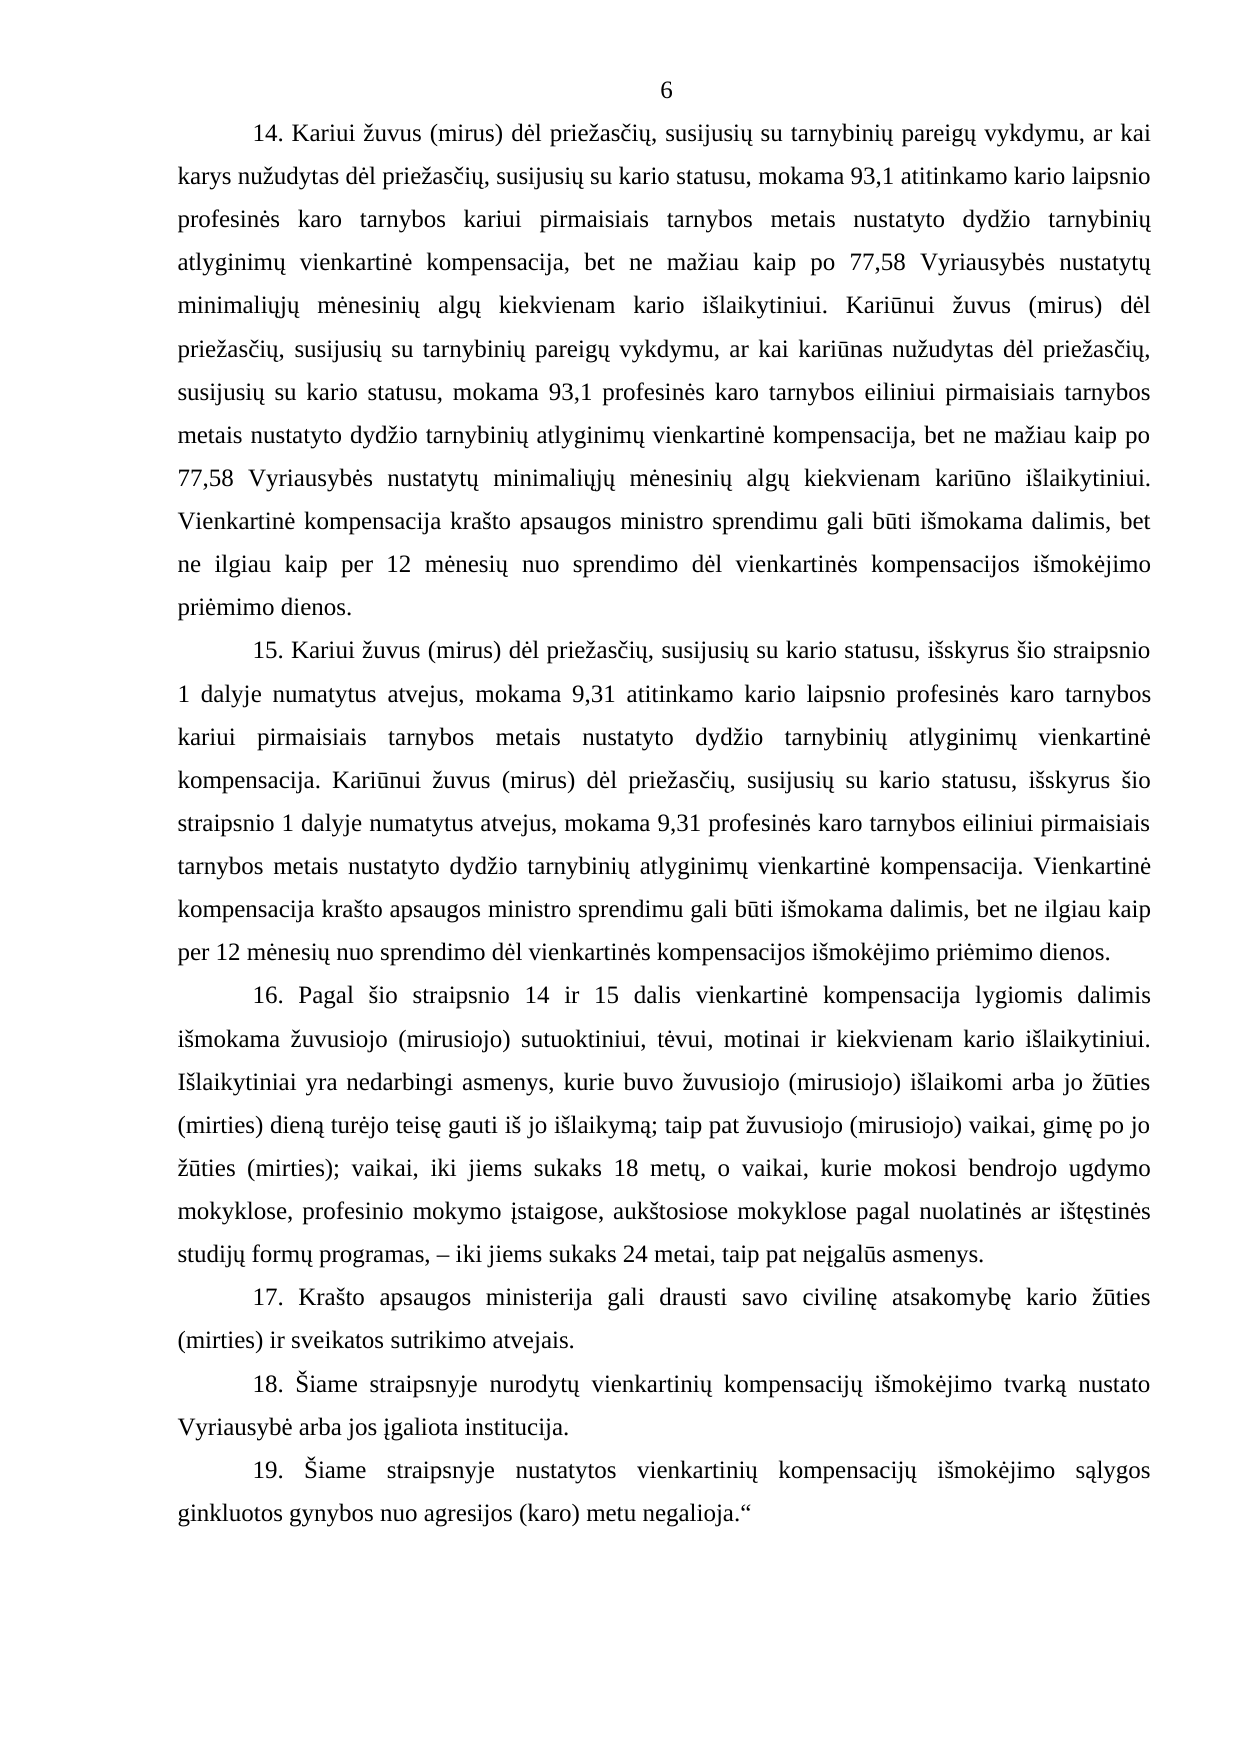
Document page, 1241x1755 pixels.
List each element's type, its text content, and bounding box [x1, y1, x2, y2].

text 14. Kariui žuvus (mirus) dėl priežasčių, susijusių su tarnybinių pareigų vykdymu, ar kai karys nužudytas dėl priežasčių, susijusių su kario statusu, mokama 93,1 atitinkamo kario laipsnio profesinės karo tarnybos kariui pirmaisiais tarnybos metais nustatyto dydžio tarnybinių atlyginimų vienkartinė kompensacija, bet ne mažiau kaip po 77,58 Vyriausybės nustatytų minimaliųjų mėnesinių algų kiekvienam kario išlaikytiniui. Kariūnui žuvus (mirus) dėl priežasčių, susijusių su tarnybinių pareigų vykdymu, ar kai kariūnas nužudytas dėl priežasčių, susijusių su kario statusu, mokama 93,1 profesinės karo tarnybos eiliniui pirmaisiais tarnybos metais nustatyto dydžio tarnybinių atlyginimų vienkartinė kompensacija, bet ne mažiau kaip po 77,58 Vyriausybės nustatytų minimaliųjų mėnesinių algų kiekvienam kariūno išlaikytiniui. Vienkartinė kompensacija krašto apsaugos ministro sprendimu gali būti išmokama dalimis, bet ne ilgiau kaip per 12 mėnesių nuo sprendimo dėl vienkartinės kompensacijos išmokėjimo priėmimo dienos. [177, 118, 1152, 621]
text 17. Krašto apsaugos ministerija gali drausti savo civilinę atsakomybę kario žūties (mirties) ir sveikatos sutrikimo atvejais. [177, 1282, 1152, 1354]
text 19. Šiame straipsnyje nustatytos vienkartinių kompensacijų išmokėjimo sąlygos ginkluotos gynybos nuo agresijos (karo) metu negalioja.“ [177, 1455, 1152, 1527]
text 18. Šiame straipsnyje nurodytų vienkartinių kompensacijų išmokėjimo tvarką nustato Vyriausybė arba jos įgaliota institucija. [177, 1369, 1152, 1441]
text 15. Kariui žuvus (mirus) dėl priežasčių, susijusių su kario statusu, išskyrus šio straipsnio 1 dalyje numatytus atvejus, mokama 9,31 atitinkamo kario laipsnio profesinės karo tarnybos kariui pirmaisiais tarnybos metais nustatyto dydžio tarnybinių atlyginimų vienkartinė kompensacija. Kariūnui žuvus (mirus) dėl priežasčių, susijusių su kario statusu, išskyrus šio straipsnio 1 dalyje numatytus atvejus, mokama 9,31 profesinės karo tarnybos eiliniui pirmaisiais tarnybos metais nustatyto dydžio tarnybinių atlyginimų vienkartinė kompensacija. Vienkartinė kompensacija krašto apsaugos ministro sprendimu gali būti išmokama dalimis, bet ne ilgiau kaip per 12 mėnesių nuo sprendimo dėl vienkartinės kompensacijos išmokėjimo priėmimo dienos. [177, 636, 1152, 966]
text 16. Pagal šio straipsnio 14 ir 15 dalis vienkartinė kompensacija lygiomis dalimis išmokama žuvusiojo (mirusiojo) sutuoktiniui, tėvui, motinai ir kiekvienam kario išlaikytiniui. Išlaikytiniai yra nedarbingi asmenys, kurie buvo žuvusiojo (mirusiojo) išlaikomi arba jo žūties (mirties) dieną turėjo teisę gauti iš jo išlaikymą; taip pat žuvusiojo (mirusiojo) vaikai, gimę po jo žūties (mirties); vaikai, iki jiems sukaks 18 metų, o vaikai, kurie mokosi bendrojo ugdymo mokyklose, profesinio mokymo įstaigose, aukštosiose mokyklose pagal nuolatinės ar ištęstinės studijų formų programas, – iki jiems sukaks 24 metai, taip pat neįgalūs asmenys. [177, 981, 1152, 1268]
